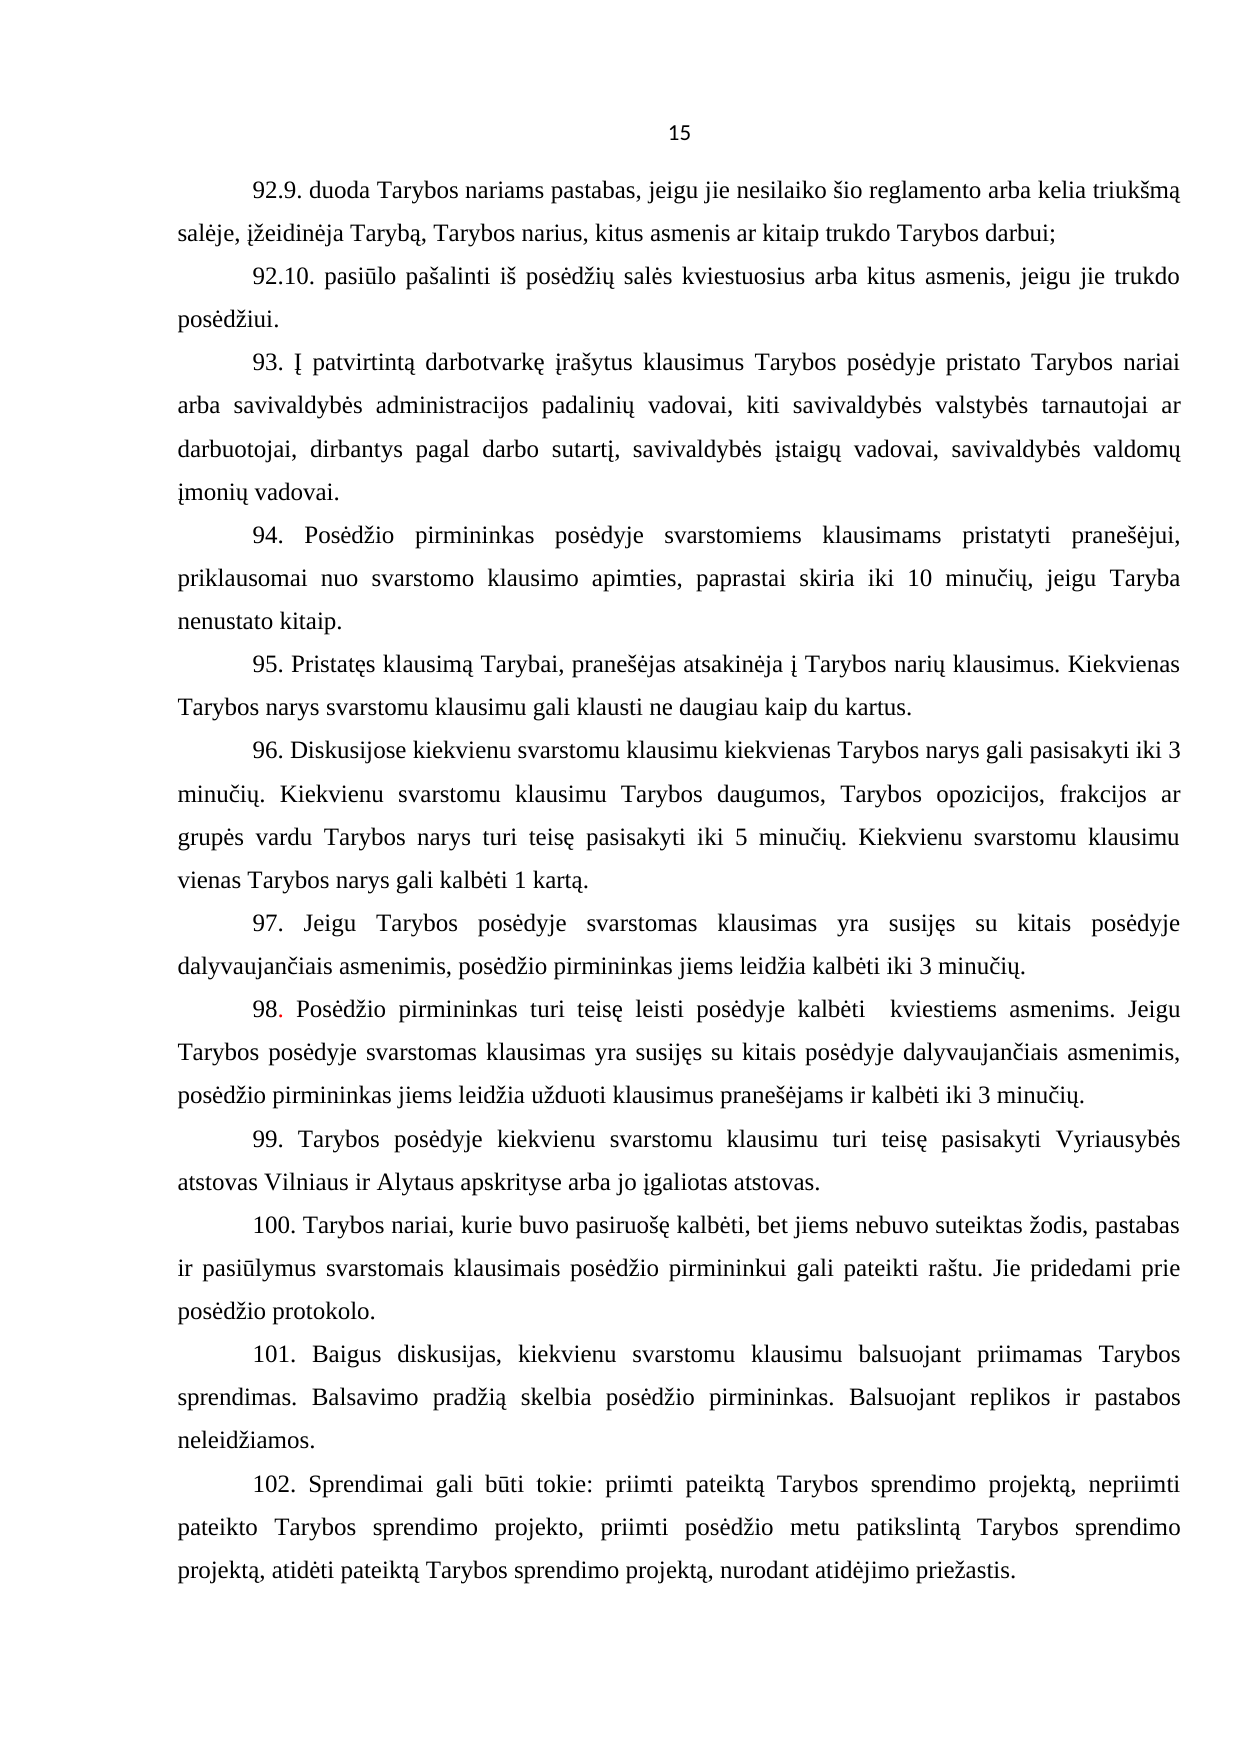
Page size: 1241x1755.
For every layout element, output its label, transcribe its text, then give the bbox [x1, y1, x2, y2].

text 94. Posėdžio pirmininkas posėdyje svarstomiems klausimams pristatyti pranešėjui, priklausomai nuo svarstomo klausimo apimties, paprastai skiria iki 10 minučių, jeigu Taryba nenustato kitaip. [177, 520, 1181, 635]
text 93. Į patvirtintą darbotvarkę įrašytus klausimus Tarybos posėdyje pristato Tarybos nariai arba savivaldybės administracijos padalinių vadovai, kiti savivaldybės valstybės tarnautojai ar darbuotojai, dirbantys pagal darbo sutartį, savivaldybės įstaigų vadovai, savivaldybės valdomų įmonių vadovai. [177, 347, 1181, 506]
text 97. Jeigu Tarybos posėdyje svarstomas klausimas yra susijęs su kitais posėdyje dalyvaujančiais asmenimis, posėdžio pirmininkas jiems leidžia kalbėti iki 3 minučių. [177, 908, 1181, 980]
text 100. Tarybos nariai, kurie buvo pasiruošę kalbėti, bet jiems nebuvo suteiktas žodis, pastabas ir pasiūlymus svarstomais klausimais posėdžio pirmininkui gali pateikti raštu. Jie pridedami prie posėdžio protokolo. [177, 1210, 1181, 1325]
text 96. Diskusijose kiekvienu svarstomu klausimu kiekvienas Tarybos narys gali pasisakyti iki 3 minučių. Kiekvienu svarstomu klausimu Tarybos daugumos, Tarybos opozicijos, frakcijos ar grupės vardu Tarybos narys turi teisę pasisakyti iki 5 minučių. Kiekvienu svarstomu klausimu vienas Tarybos narys gali kalbėti 1 kartą. [177, 736, 1181, 894]
text 101. Baigus diskusijas, kiekvienu svarstomu klausimu balsuojant priimamas Tarybos sprendimas. Balsavimo pradžią skelbia posėdžio pirmininkas. Balsuojant replikos ir pastabos neleidžiamos. [177, 1339, 1181, 1454]
text 95. Pristatęs klausimą Tarybai, pranešėjas atsakinėja į Tarybos narių klausimus. Kiekvienas Tarybos narys svarstomu klausimu gali klausti ne daugiau kaip du kartus. [177, 649, 1181, 721]
text 102. Sprendimai gali būti tokie: priimti pateiktą Tarybos sprendimo projektą, nepriimti pateikto Tarybos sprendimo projekto, priimti posėdžio metu patikslintą Tarybos sprendimo projektą, atidėti pateiktą Tarybos sprendimo projektą, nurodant atidėjimo priežastis. [177, 1469, 1181, 1584]
text 92.9. duoda Tarybos nariams pastabas, jeigu jie nesilaiko šio reglamento arba kelia triukšmą salėje, įžeidinėja Tarybą, Tarybos narius, kitus asmenis ar kitaip trukdo Tarybos darbui; [177, 175, 1181, 247]
text 98. Posėdžio pirmininkas turi teisę leisti posėdyje kalbėti kviestiems asmenims. Jeigu Tarybos posėdyje svarstomas klausimas yra susijęs su kitais posėdyje dalyvaujančiais asmenimis, posėdžio pirmininkas jiems leidžia užduoti klausimus pranešėjams ir kalbėti iki 3 minučių. [177, 994, 1181, 1109]
text 99. Tarybos posėdyje kiekvienu svarstomu klausimu turi teisę pasisakyti Vyriausybės atstovas Vilniaus ir Alytaus apskrityse arba jo įgaliotas atstovas. [177, 1124, 1181, 1196]
text 92.10. pasiūlo pašalinti iš posėdžių salės kviestuosius arba kitus asmenis, jeigu jie trukdo posėdžiui. [177, 261, 1181, 333]
